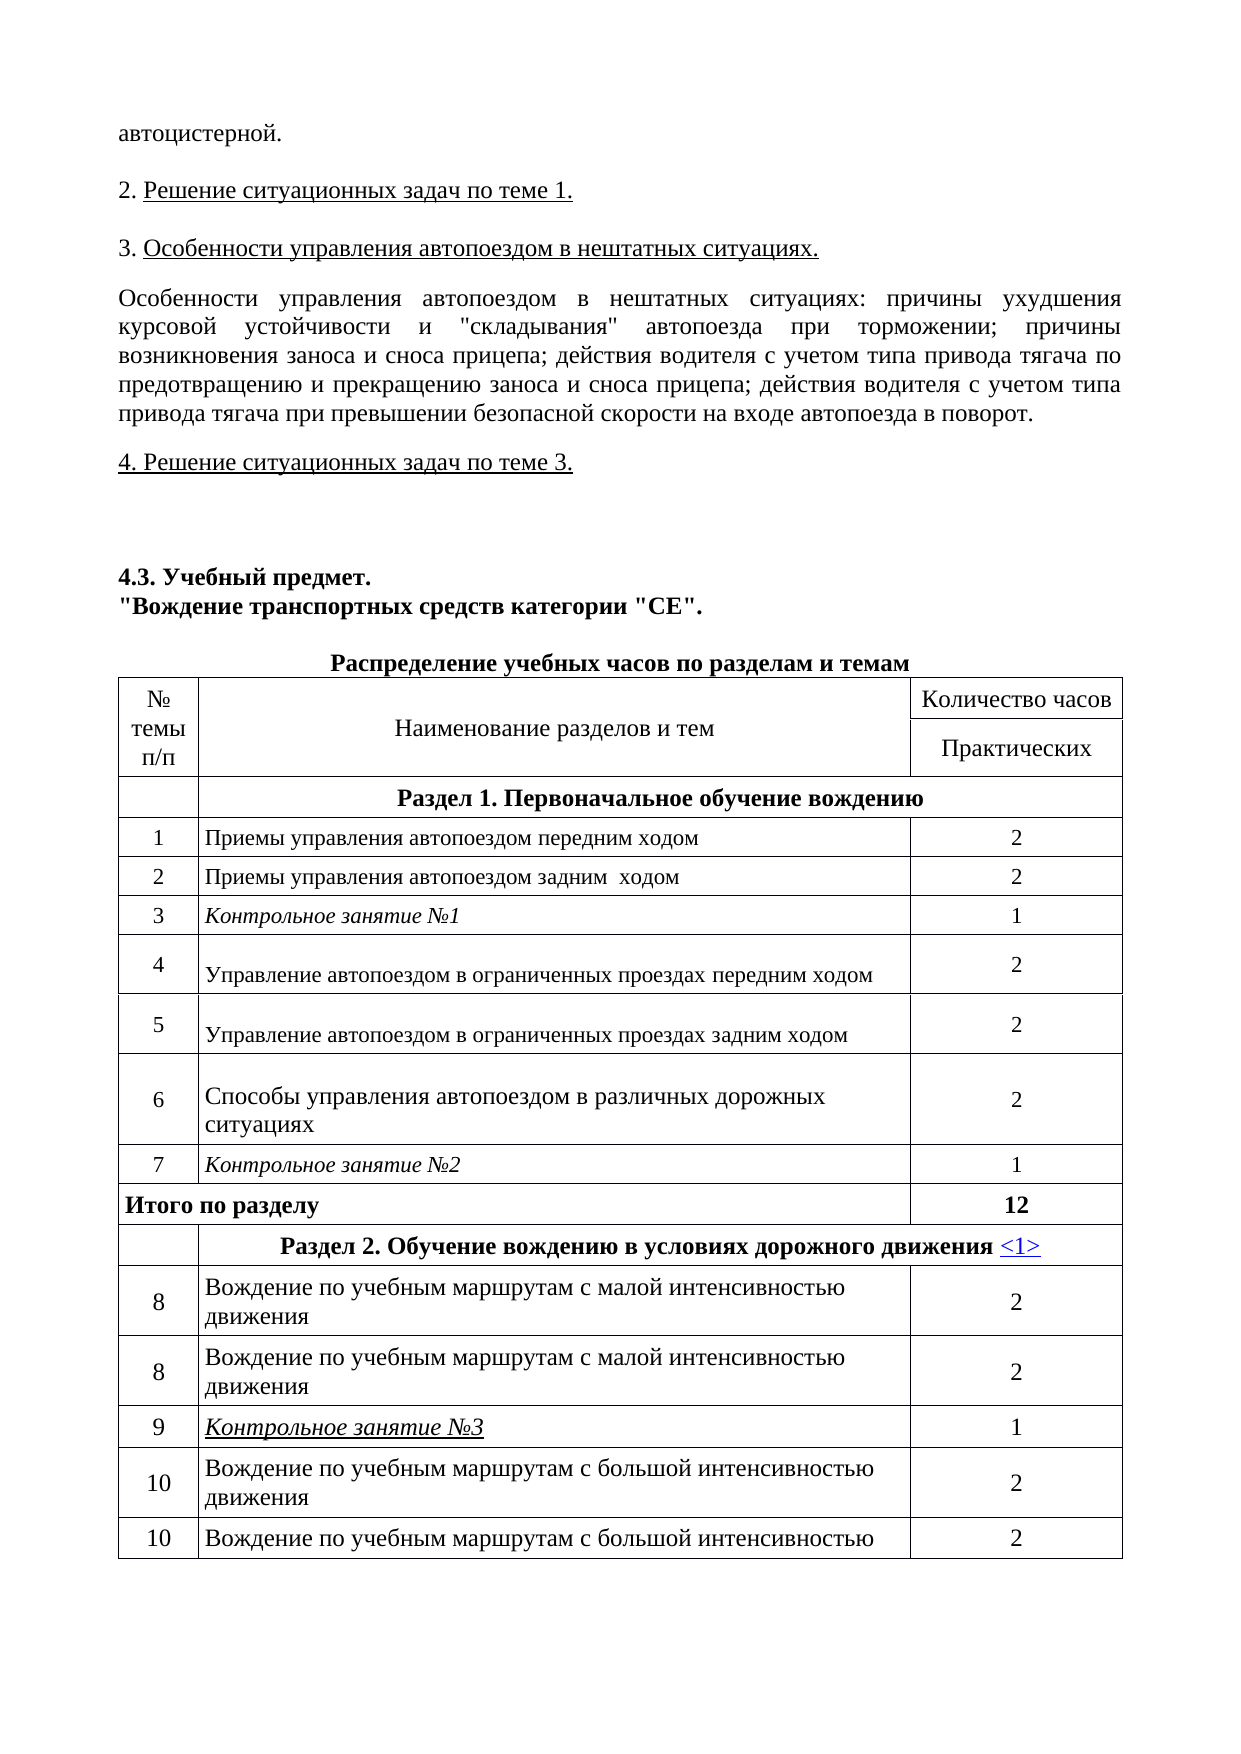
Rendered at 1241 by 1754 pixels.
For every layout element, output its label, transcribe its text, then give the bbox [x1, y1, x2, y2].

table_cell Способы управления автопоездом в различных дорожных ситуациях [199, 1054, 910, 1144]
table_cell Вождение по учебным маршрутам с большой интенсивностью [199, 1518, 910, 1558]
text 2. Решение ситуационных задач по теме 1. [118, 176, 1122, 204]
table_cell [119, 1225, 198, 1265]
text 4. Решение ситуационных задач по теме 3. [118, 447, 1122, 476]
table_cell 7 [119, 1145, 198, 1183]
table_cell Итого по разделу [119, 1184, 910, 1224]
table_cell 2 [911, 857, 1122, 895]
subtitle "Вождение транспортных средств категории "CE". [118, 591, 1122, 620]
table_cell 3 [119, 896, 198, 934]
table_cell 8 [119, 1336, 198, 1405]
table_cell 6 [119, 1054, 198, 1144]
table_cell 2 [911, 1266, 1122, 1335]
table_cell Контрольное занятие №1 [199, 896, 910, 934]
table_cell Практических [911, 720, 1122, 776]
table_cell 1 [119, 818, 198, 856]
table_cell 12 [911, 1184, 1122, 1224]
table_cell Раздел 1. Первоначальное обучение вождению [199, 777, 1122, 817]
subtitle 4.3. Учебный предмет. [118, 562, 1122, 591]
table_cell 2 [911, 818, 1122, 856]
table_cell 2 [911, 995, 1122, 1053]
table_cell 4 [119, 935, 198, 993]
text Особенности управления автопоездом в нештатных ситуациях: причины ухудшения курсовой устойчивости и "складывания" автопоезда при торможении; причины возникновения заноса и сноса прицепа; действия водителя с учетом типа привода тягача по предотвращению и прекращению заноса и сноса прицепа; действия водителя с учетом типа привода тягача при превышении безопасной скорости на входе автопоезда в поворот. [118, 283, 1122, 426]
table_cell 2 [911, 1448, 1122, 1517]
table_header Количество часов [911, 678, 1122, 718]
table_cell 2 [911, 935, 1122, 993]
table_cell Вождение по учебным маршрутам с большой интенсивностью движения [199, 1448, 910, 1517]
table_cell 2 [911, 1518, 1122, 1558]
table_cell 5 [119, 995, 198, 1053]
table_cell Управление автопоездом в ограниченных проездах передним ходом [199, 935, 910, 993]
table_cell Вождение по учебным маршрутам с малой интенсивностью движения [199, 1266, 910, 1335]
table_cell 2 [911, 1336, 1122, 1405]
table_cell 1 [911, 1406, 1122, 1447]
table_cell 2 [911, 1054, 1122, 1144]
table_cell 2 [119, 857, 198, 895]
table_header Наименование разделов и тем [199, 678, 910, 776]
table_cell 8 [119, 1266, 198, 1335]
text 3. Особенности управления автопоездом в нештатных ситуациях. [118, 233, 1122, 262]
table_cell 10 [119, 1448, 198, 1517]
table_cell Приемы управления автопоездом передним ходом [199, 818, 910, 856]
table_cell Управление автопоездом в ограниченных проездах задним ходом [199, 995, 910, 1053]
table_cell Раздел 2. Обучение вождению в условиях дорожного движения <1> [199, 1225, 1122, 1265]
table_header № темы п/п [119, 678, 198, 776]
table_cell 1 [911, 1145, 1122, 1183]
table_cell [119, 777, 198, 817]
table_cell Приемы управления автопоездом задним ходом [199, 857, 910, 895]
table_cell 10 [119, 1518, 198, 1558]
table_cell Вождение по учебным маршрутам с малой интенсивностью движения [199, 1336, 910, 1405]
table_cell Контрольное занятие №2 [199, 1145, 910, 1183]
table_cell 9 [119, 1406, 198, 1447]
table_cell 1 [911, 896, 1122, 934]
subtitle Распределение учебных часов по разделам и темам [118, 648, 1122, 677]
table_cell Контрольное занятие №3 [199, 1406, 910, 1447]
text автоцистерной. [118, 118, 1122, 147]
